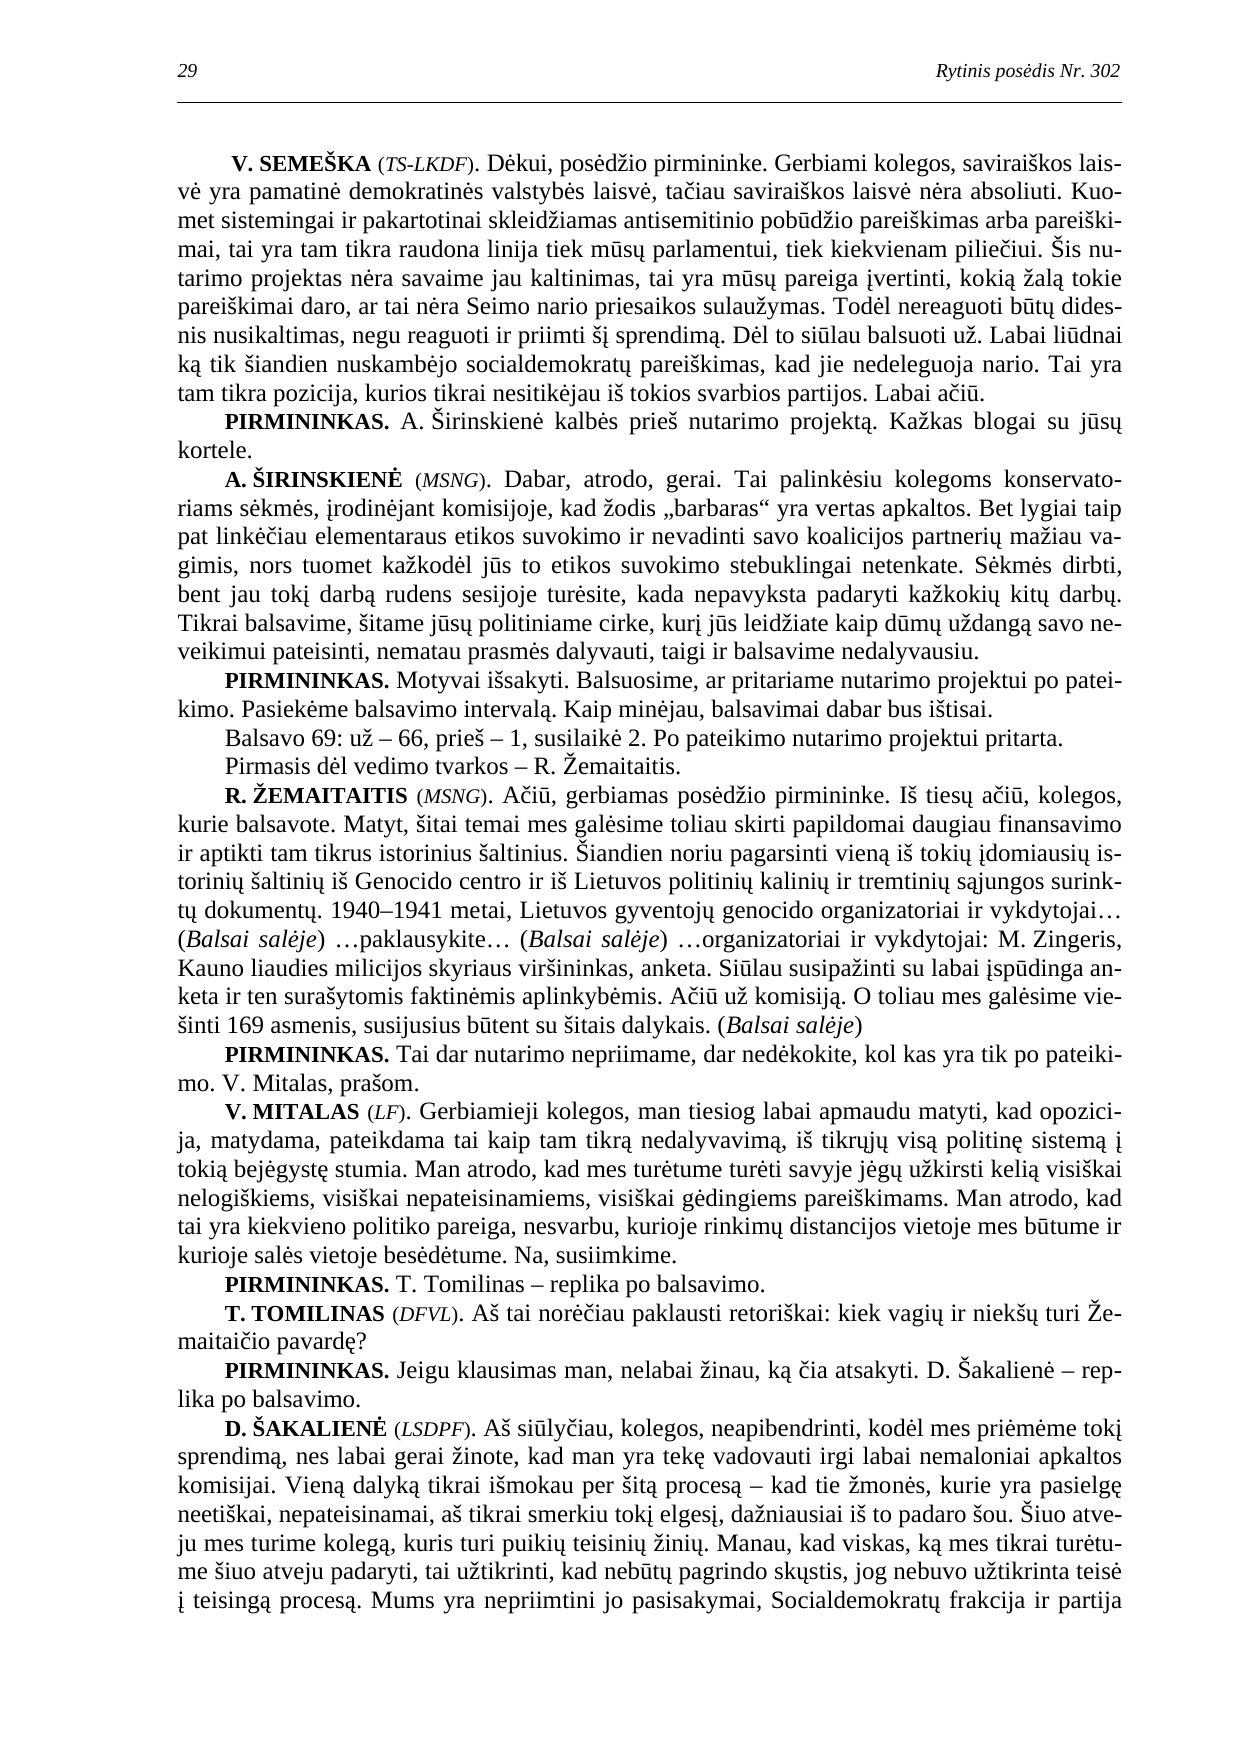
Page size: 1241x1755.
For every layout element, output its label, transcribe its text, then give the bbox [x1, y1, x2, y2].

text PIRMININKAS. Tai dar nu­ta­ri­mo ne­pri­ima­me, dar ne­dė­ko­ki­te, kol kas yra tik po pa­tei­ki­mo. V. Mi­ta­las, pra­šom. [177, 1039, 1122, 1096]
text T. TOMILINAS (DFVL). Aš tai no­rė­čiau pa­klaus­ti re­to­riš­kai: kiek va­gių ir niek­šų tu­ri Že­mai­tai­čio pa­var­dę? [177, 1298, 1122, 1355]
text Bal­sa­vo 69: už – 66, prieš – 1, su­si­lai­kė 2. Po pa­tei­ki­mo nu­ta­ri­mo pro­jek­tui pri­tar­ta. [177, 723, 1122, 751]
text PIRMININKAS. A. Ši­rins­kie­nė kal­bės prieš nu­ta­ri­mo pro­jek­tą. Kaž­kas blo­gai su jū­sų kor­te­le. [177, 406, 1122, 464]
text V. SEMEŠKA (TS-LKDF). Dė­kui, po­sė­džio pir­mi­nin­ke. Ger­bia­mi ko­le­gos, sa­vi­raiš­kos lais­vė yra pa­ma­ti­nė de­mo­kra­tinės vals­ty­bės lais­vė, ta­čiau sa­vi­raiš­kos lais­vė nė­ra ab­so­liu­ti. Kuo­met sis­te­min­gai ir pa­kar­to­ti­nai sklei­džia­mas an­ti­se­mi­ti­nio po­bū­džio pa­reiš­ki­mas ar­ba pa­reiš­ki­mai, tai yra tam tik­ra rau­do­na li­ni­ja tiek mū­sų par­la­men­tui, tiek kiek­vie­nam pi­lie­čiui. Šis nu­tari­mo pro­jek­tas nė­ra sa­vai­me jau kal­ti­ni­mas, tai yra mū­sų pa­rei­ga įver­tin­ti, ko­kią ža­lą to­kie pa­reiš­ki­mai da­ro, ar tai nė­ra Sei­mo na­rio prie­sai­kos su­lau­žy­mas. To­dėl ne­re­a­guo­ti bū­tų di­des­nis nu­si­kal­ti­mas, ne­gu re­a­guo­ti ir pri­im­ti šį spren­di­mą. Dėl to siū­lau bal­suo­ti už. La­bai liūd­nai ką tik šian­dien nu­skam­bė­jo so­cial­de­mok­ra­tų pa­reiš­ki­mas, kad jie ne­de­le­guo­ja na­rio. Tai yra tam tik­ra po­zi­ci­ja, ku­rios tik­rai ne­si­ti­kė­jau iš to­kios svar­bios par­ti­jos. La­bai ačiū. [177, 148, 1122, 406]
text R. ŽEMAITAITIS (MSNG). Ačiū, ger­bia­mas po­sė­džio pir­mi­nin­ke. Iš tie­sų ačiū, ko­le­gos, ku­rie bal­sa­vo­te. Ma­tyt, ši­tai te­mai mes ga­lė­si­me to­liau skir­ti pa­pil­do­mai dau­giau fi­nan­sa­vi­mo ir ap­tik­ti tam tik­rus is­to­ri­nius šal­ti­nius. Šian­dien no­riu pa­gar­sin­ti vie­ną iš to­kių įdo­miau­sių is­to­ri­nių šal­ti­nių iš Ge­no­ci­do cen­tro ir iš Lie­tu­vos po­li­ti­nių ka­li­nių ir trem­ti­nių są­jun­gos su­rink­tų do­ku­men­tų. 1940–1941 me­tai, Lie­tu­vos gy­ven­to­jų ge­no­ci­do or­ga­ni­za­to­riai ir vyk­dy­to­jai… (Bal­sai sa­lė­je) …pa­klau­sy­ki­te… (Bal­sai sa­lė­je) …or­ga­ni­za­to­riai ir vyk­dy­to­jai: M. Zin­ge­ris, Kau­no liau­dies mi­li­ci­jos sky­riaus vir­ši­nin­kas, an­ke­ta. Siū­lau su­si­pa­žin­ti su la­bai įspū­din­ga an­ke­ta ir ten su­ra­šy­to­mis fak­ti­nė­mis ap­lin­ky­bė­mis. Ačiū už ko­mi­si­ją. O to­liau mes ga­lė­si­me vie­šin­ti 169 as­me­nis, su­si­ju­sius bū­tent su ši­tais da­ly­kais. (Bal­sai sa­lė­je) [177, 780, 1122, 1039]
text PIRMININKAS. Jei­gu klau­si­mas man, ne­la­bai ži­nau, ką čia at­sa­ky­ti. D. Ša­ka­lie­nė – rep­li­ka po bal­sa­vi­mo. [177, 1355, 1122, 1413]
text A. ŠIRINSKIENĖ (MSNG). Da­bar, at­ro­do, ge­rai. Tai pa­lin­kė­siu ko­le­goms kon­ser­va­to­riams sėk­mės, įro­di­nė­jant ko­mi­si­jo­je, kad žo­dis „bar­ba­ras“ yra ver­tas ap­kal­tos. Bet ly­giai taip pat lin­kė­čiau ele­men­ta­raus eti­kos su­vo­ki­mo ir ne­va­din­ti sa­vo ko­a­li­ci­jos part­ne­rių ma­žiau va­gi­mis, nors tuo­met kaž­ko­dėl jūs to eti­kos su­vo­ki­mo ste­buk­lin­gai ne­ten­ka­te. Sėk­mės dirb­ti, bent jau to­kį dar­bą ru­dens se­si­jo­je tu­rė­si­te, ka­da ne­pa­vyks­ta pa­da­ry­ti kaž­ko­kių ki­tų dar­bų. Tik­rai bal­sa­vi­me, ši­ta­me jū­sų po­li­ti­nia­me cir­ke, ku­rį jūs lei­džia­te kaip dū­mų už­dan­gą sa­vo ne­vei­ki­mui pa­tei­sin­ti, ne­ma­tau pras­mės da­ly­vau­ti, tai­gi ir bal­sa­vi­me ne­da­ly­vau­siu. [177, 464, 1122, 665]
text Pir­ma­sis dėl ve­di­mo tvar­kos – R. Že­mai­tai­tis. [177, 751, 1122, 780]
text V. MITALAS (LF). Ger­bia­mie­ji ko­le­gos, man tie­siog la­bai ap­mau­du ma­ty­ti, kad opo­zi­ci­ja, ma­ty­da­ma, pa­teik­da­ma tai kaip tam tik­rą ne­da­ly­va­vi­mą, iš tik­rų­jų vi­są po­li­ti­nę sis­te­mą į to­kią be­jė­gys­tę stu­mia. Man at­ro­do, kad mes tu­rė­tu­me tu­rė­ti sa­vy­je jė­gų už­kirs­ti ke­lią vi­siš­kai ne­lo­giš­kiems, vi­siš­kai ne­pa­tei­si­na­miems, vi­siš­kai gė­din­giems pa­reiš­ki­mams. Man at­ro­do, kad tai yra kiek­vie­no po­li­ti­ko pa­rei­ga, ne­svar­bu, ku­rio­je rin­ki­mų dis­tan­ci­jos vie­to­je mes bū­tu­me ir ku­rio­je sa­lės vie­to­je be­sė­dė­tu­me. Na, su­si­im­ki­me. [177, 1096, 1122, 1269]
text D. ŠAKALIENĖ (LSDPF). Aš siū­ly­čiau, ko­le­gos, ne­api­ben­drin­ti, ko­dėl mes pri­ėmė­me to­kį spren­di­mą, nes la­bai ge­rai ži­no­te, kad man yra te­kę va­do­vau­ti ir­gi la­bai ne­ma­lo­niai ap­kal­tos ko­mi­si­jai. Vie­ną da­ly­ką tik­rai iš­mo­kau per ši­tą pro­ce­są – kad tie žmo­nės, ku­rie yra pa­si­el­gę ne­etiš­kai, ne­pa­tei­si­na­mai, aš tik­rai smer­kiu to­kį el­ge­sį, daž­niau­siai iš to pa­da­ro šou. Šiuo at­ve­ju mes tu­ri­me ko­le­gą, ku­ris tu­ri pui­kių tei­si­nių ži­nių. Ma­nau, kad vis­kas, ką mes tik­rai tu­rė­tu­me šiuo at­ve­ju pa­da­ry­ti, tai už­tik­rin­ti, kad ne­bū­tų pa­grin­do skųs­tis, jog ne­bu­vo už­tik­rin­ta tei­sė į tei­sin­gą pro­ce­są. Mums yra ne­pri­im­ti­ni jo pa­si­sa­ky­mai, So­cial­de­mok­ra­tų frak­ci­ja ir par­ti­ja [177, 1413, 1122, 1614]
text PIRMININKAS. Mo­ty­vai iš­sa­ky­ti. Bal­suo­si­me, ar pri­ta­ria­me nu­ta­ri­mo pro­jek­tui po pa­tei­ki­mo. Pa­sie­kė­me bal­sa­vi­mo in­ter­va­lą. Kaip mi­nė­jau, bal­sa­vi­mai da­bar bus iš­ti­sai. [177, 665, 1122, 723]
text PIRMININKAS. T. To­mi­li­nas – re­pli­ka po bal­sa­vi­mo. [177, 1269, 1122, 1298]
